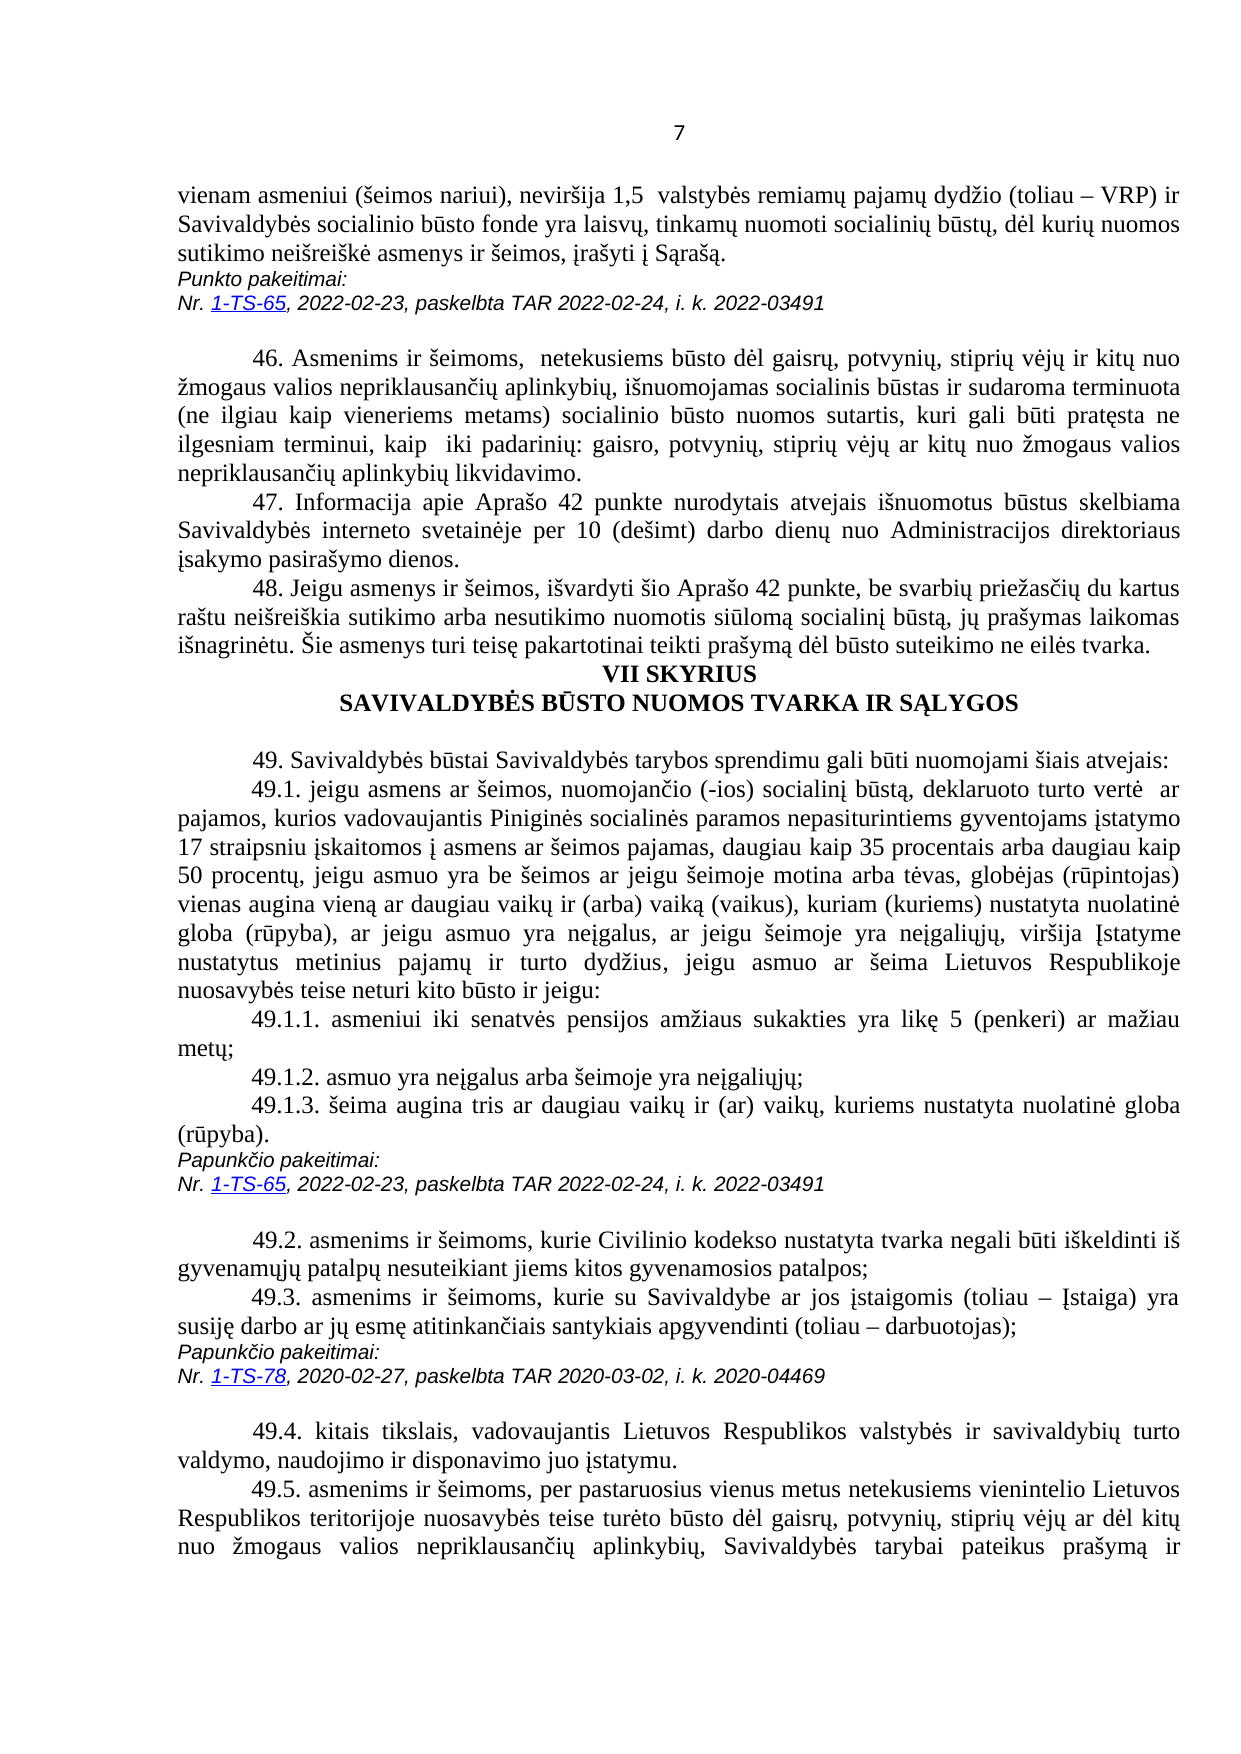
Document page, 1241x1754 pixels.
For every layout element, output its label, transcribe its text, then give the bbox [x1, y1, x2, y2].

text 49.3. asmenims ir šeimoms, kurie su Savivaldybe ar jos įstaigomis (toliau – Įstaiga) yra susiję darbo ar jų esmę atitinkančiais santykiais apgyvendinti (toliau – darbuotojas); [177, 1282, 1181, 1340]
text 46. Asmenims ir šeimoms, netekusiems būsto dėl gaisrų, potvynių, stiprių vėjų ir kitų nuo žmogaus valios nepriklausančių aplinkybių, išnuomojamas socialinis būstas ir sudaroma terminuota (ne ilgiau kaip vieneriems metams) socialinio būsto nuomos sutartis, kuri gali būti pratęsta ne ilgesniam terminui, kaip iki padarinių: gaisro, potvynių, stiprių vėjų ar kitų nuo žmogaus valios nepriklausančių aplinkybių likvidavimo. [177, 343, 1181, 487]
text SAVIVALDYBĖS BŪSTO NUOMOS TVARKA IR SĄLYGOS [177, 688, 1181, 717]
text 49.1. jeigu asmens ar šeimos, nuomojančio (-ios) socialinį būstą, deklaruoto turto vertė ar pajamos, kurios vadovaujantis Piniginės socialinės paramos nepasiturintiems gyventojams įstatymo 17 straipsniu įskaitomos į asmens ar šeimos pajamas, daugiau kaip 35 procentais arba daugiau kaip 50 procentų, jeigu asmuo yra be šeimos ar jeigu šeimoje motina arba tėvas, globėjas (rūpintojas) vienas augina vieną ar daugiau vaikų ir (arba) vaiką (vaikus), kuriam (kuriems) nustatyta nuolatinė globa (rūpyba), ar jeigu asmuo yra neįgalus, ar jeigu šeimoje yra neįgaliųjų, viršija Įstatyme nustatytus metinius pajamų ir turto dydžius, jeigu asmuo ar šeima Lietuvos Respublikoje nuosavybės teise neturi kito būsto ir jeigu: [177, 774, 1181, 1004]
text Papunkčio pakeitimai: [177, 1340, 1181, 1364]
text 47. Informacija apie Aprašo 42 punkte nurodytais atvejais išnuomotus būstus skelbiama Savivaldybės interneto svetainėje per 10 (dešimt) darbo dienų nuo Administracijos direktoriaus įsakymo pasirašymo dienos. [177, 487, 1181, 573]
text Nr. 1-TS-65, 2022-02-23, paskelbta TAR 2022-02-24, i. k. 2022-03491 [177, 290, 1181, 314]
text 48. Jeigu asmenys ir šeimos, išvardyti šio Aprašo 42 punkte, be svarbių priežasčių du kartus raštu neišreiškia sutikimo arba nesutikimo nuomotis siūlomą socialinį būstą, jų prašymas laikomas išnagrinėtu. Šie asmenys turi teisę pakartotinai teikti prašymą dėl būsto suteikimo ne eilės tvarka. [177, 573, 1181, 659]
text 49.1.3. šeima augina tris ar daugiau vaikų ir (ar) vaikų, kuriems nustatyta nuolatinė globa (rūpyba). [177, 1091, 1181, 1148]
text 49.1.1. asmeniui iki senatvės pensijos amžiaus sukakties yra likę 5 (penkeri) ar mažiau metų; [177, 1004, 1181, 1062]
text Papunkčio pakeitimai: [177, 1148, 1181, 1172]
text Punkto pakeitimai: [177, 266, 1181, 290]
text 49.1.2. asmuo yra neįgalus arba šeimoje yra neįgaliųjų; [177, 1062, 1181, 1091]
text 49.4. kitais tikslais, vadovaujantis Lietuvos Respublikos valstybės ir savivaldybių turto valdymo, naudojimo ir disponavimo juo įstatymu. [177, 1416, 1181, 1474]
text 49.2. asmenims ir šeimoms, kurie Civilinio kodekso nustatyta tvarka negali būti iškeldinti iš gyvenamųjų patalpų nesuteikiant jiems kitos gyvenamosios patalpos; [177, 1225, 1181, 1282]
text vienam asmeniui (šeimos nariui), neviršija 1,5 valstybės remiamų pajamų dydžio (toliau – VRP) ir Savivaldybės socialinio būsto fonde yra laisvų, tinkamų nuomoti socialinių būstų, dėl kurių nuomos sutikimo neišreiškė asmenys ir šeimos, įrašyti į Sąrašą. [177, 180, 1181, 266]
text Nr. 1-TS-65, 2022-02-23, paskelbta TAR 2022-02-24, i. k. 2022-03491 [177, 1172, 1181, 1196]
text VII SKYRIUS [177, 659, 1181, 688]
text 49.5. asmenims ir šeimoms, per pastaruosius vienus metus netekusiems vienintelio Lietuvos Respublikos teritorijoje nuosavybės teise turėto būsto dėl gaisrų, potvynių, stiprių vėjų ar dėl kitų nuo žmogaus valios nepriklausančių aplinkybių, Savivaldybės tarybai pateikus prašymą ir [177, 1474, 1181, 1560]
text 49. Savivaldybės būstai Savivaldybės tarybos sprendimu gali būti nuomojami šiais atvejais: [177, 746, 1181, 774]
text Nr. 1-TS-78, 2020-02-27, paskelbta TAR 2020-03-02, i. k. 2020-04469 [177, 1364, 1181, 1388]
